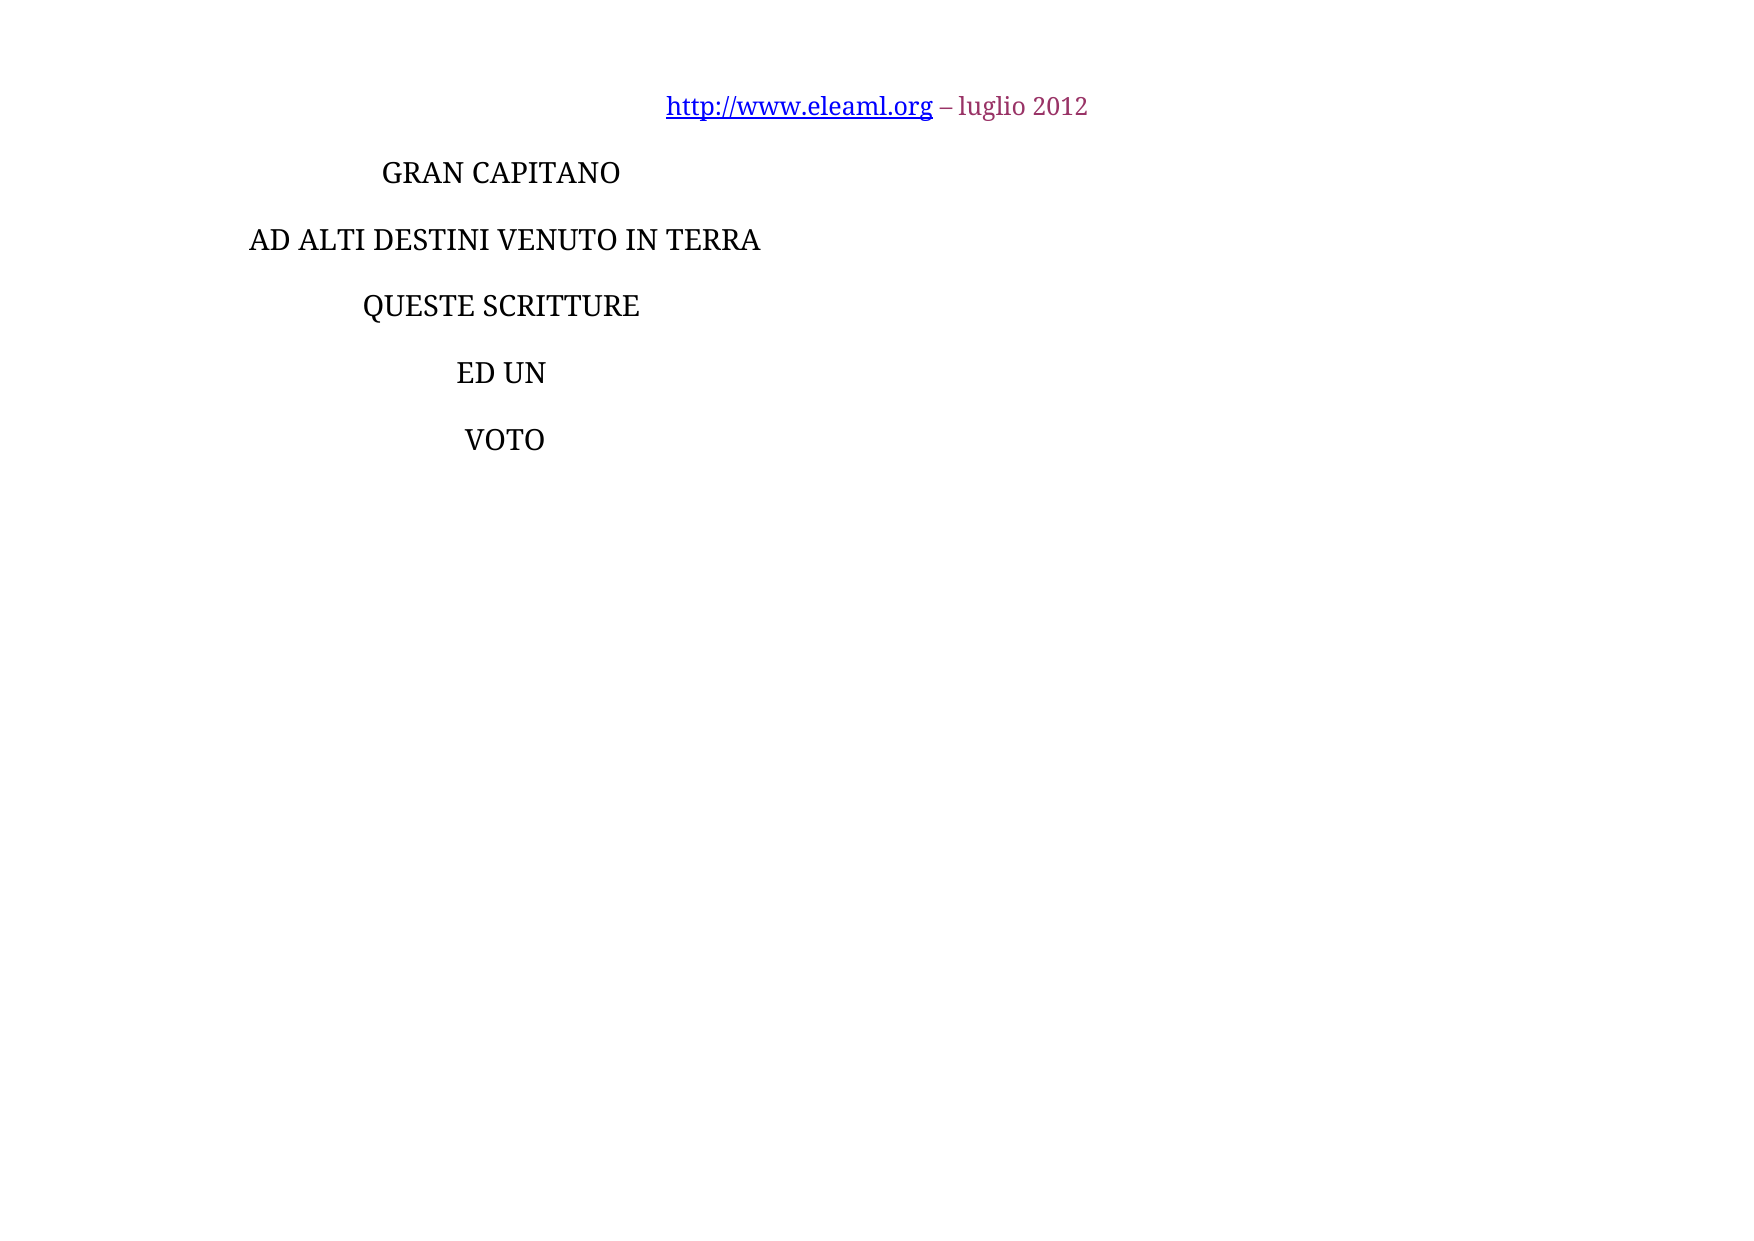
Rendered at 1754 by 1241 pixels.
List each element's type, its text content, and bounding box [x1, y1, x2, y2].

text GRAN CAPITANO [118, 152, 862, 192]
text AD ALTI DESTINI VENUTO IN TERRA [118, 219, 862, 258]
text ED UN [118, 352, 862, 392]
text VOTO [118, 419, 862, 458]
text QUESTE SCRITTURE [118, 285, 862, 325]
